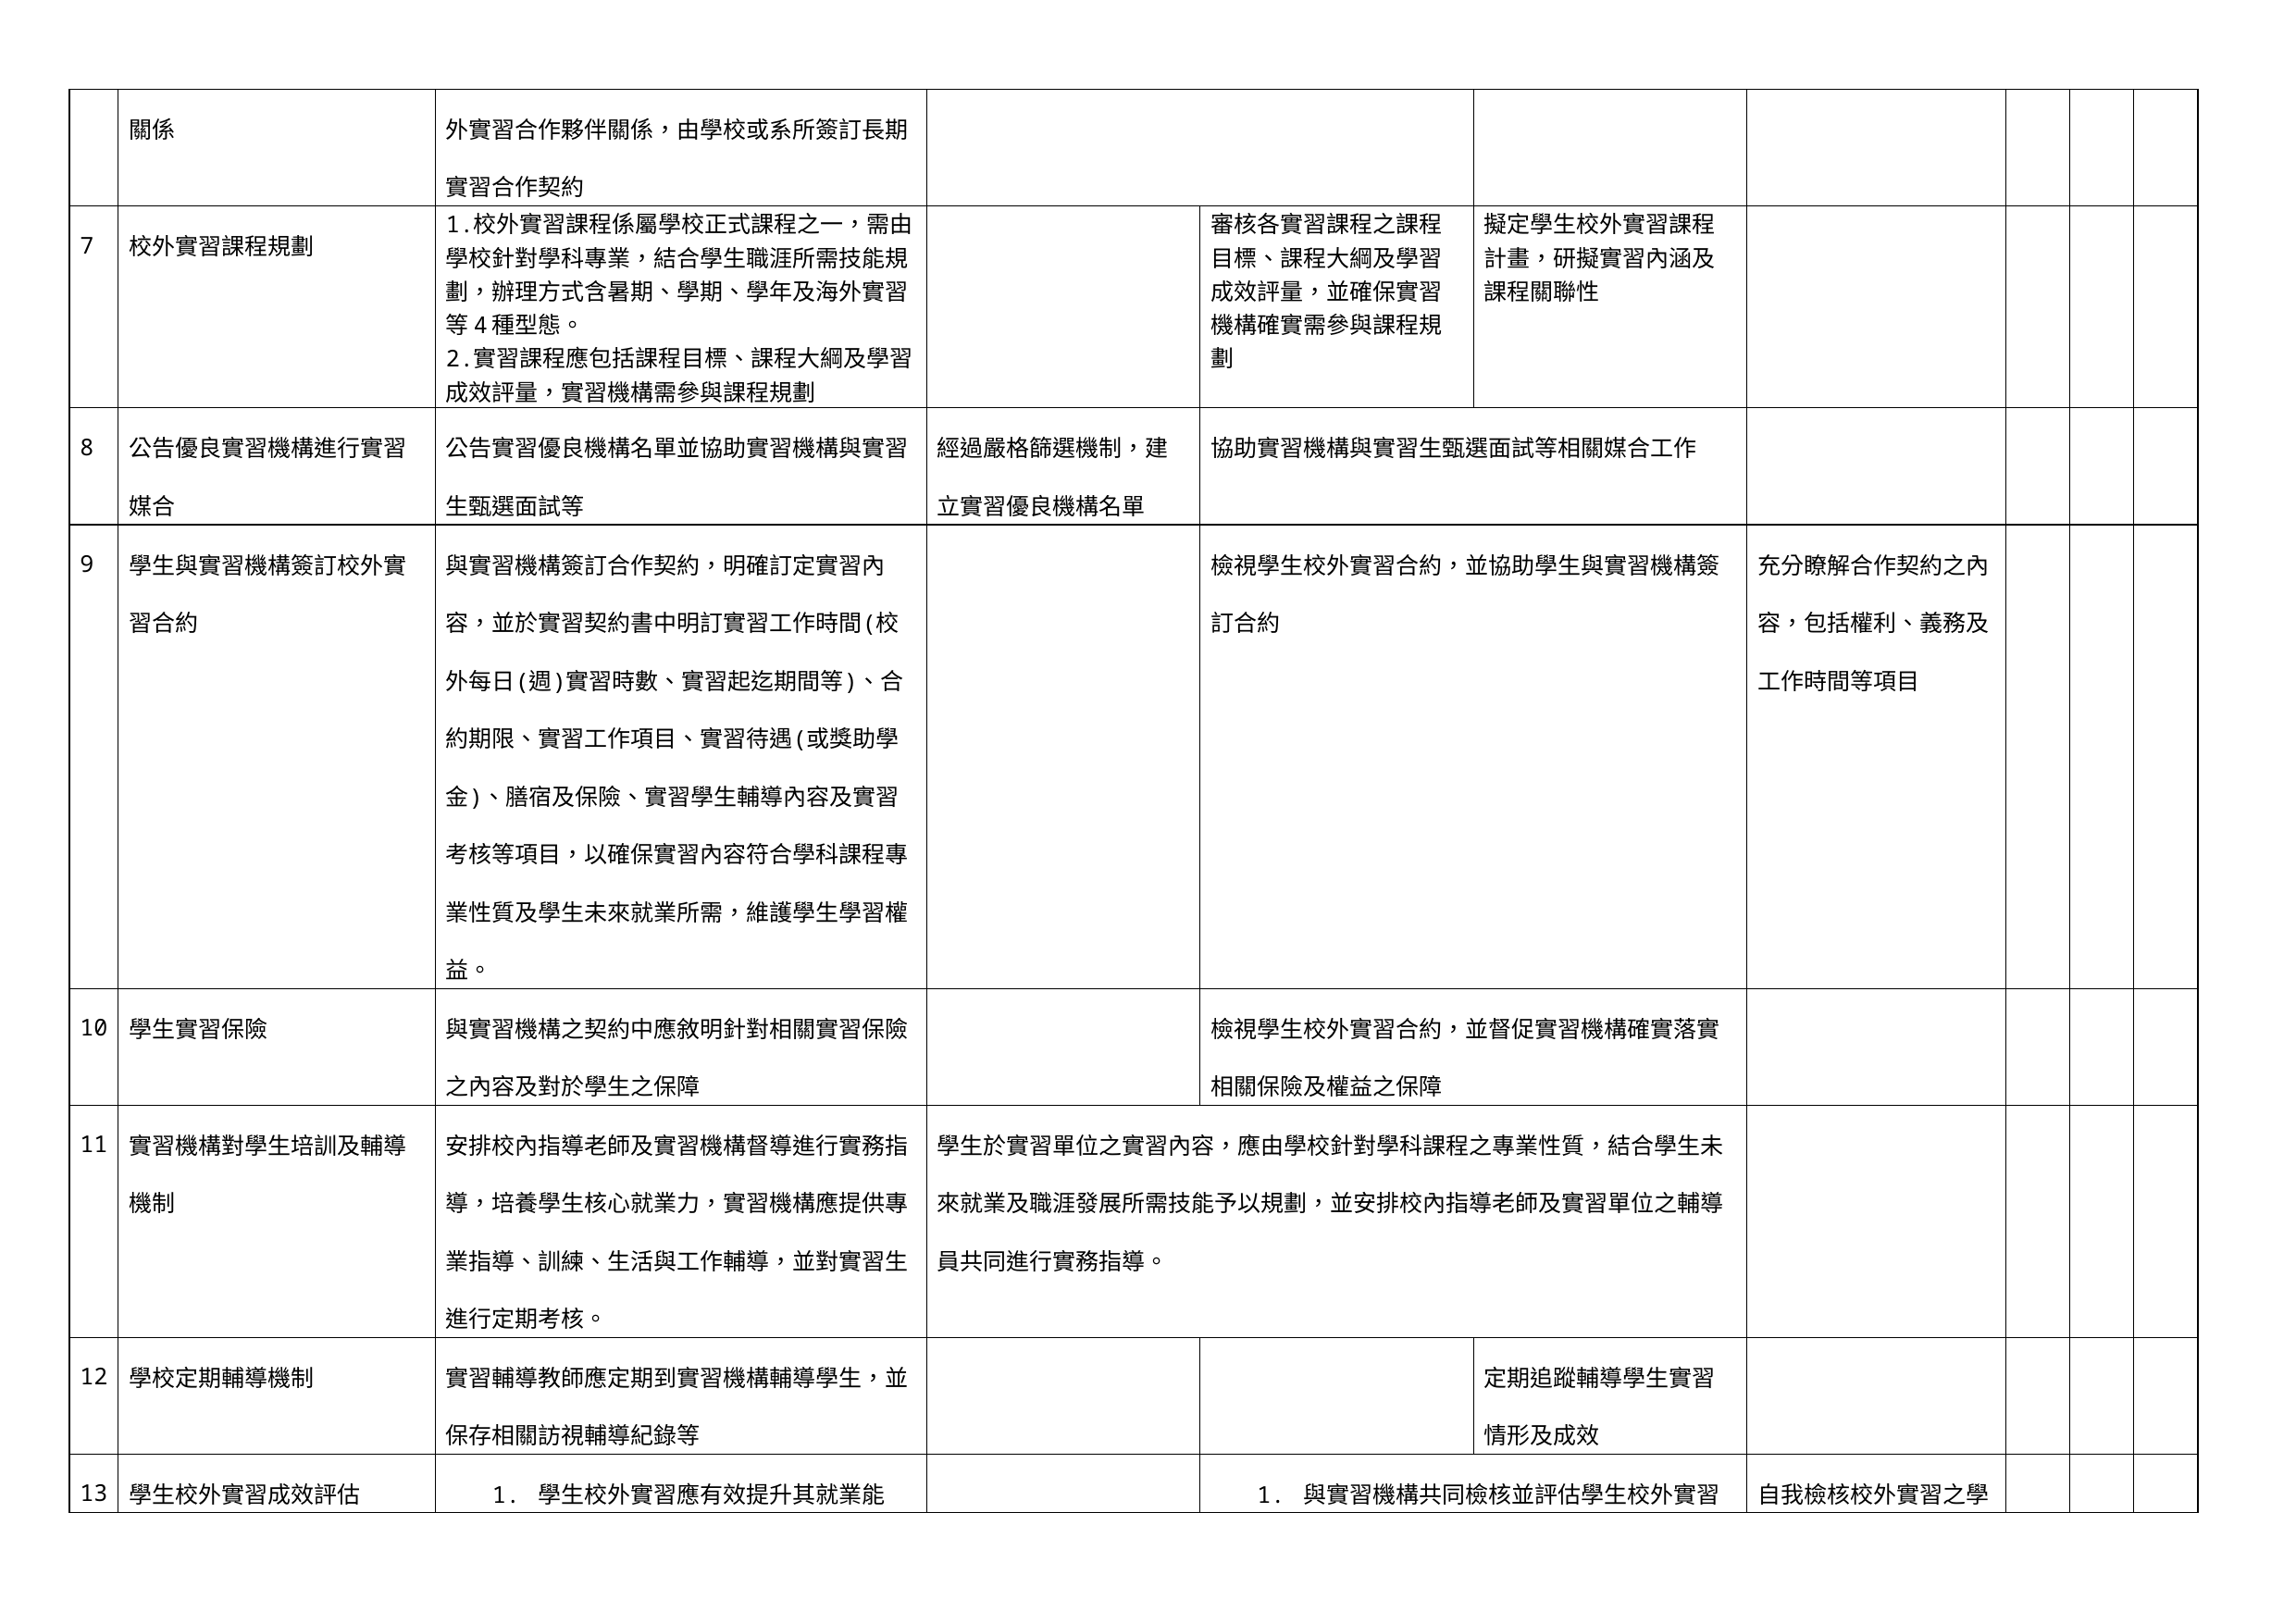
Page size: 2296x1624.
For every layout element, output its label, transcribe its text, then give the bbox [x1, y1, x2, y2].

table_cell [70, 90, 118, 205]
table_cell [2006, 989, 2069, 1104]
table_cell 學生校外實習成效評估 [118, 1455, 435, 1512]
table_cell [2070, 1455, 2133, 1512]
table_cell [2070, 408, 2133, 524]
table_cell [927, 1338, 1199, 1454]
table_cell [2134, 526, 2197, 987]
table_cell [2134, 989, 2197, 1104]
table_cell [927, 989, 1199, 1104]
table_cell [2134, 206, 2197, 407]
table_cell 公告優良實習機構進行實習媒合 [118, 408, 435, 524]
table_cell 自我檢核校外實習之學 [1747, 1455, 2005, 1512]
table_cell 安排校內指導老師及實習機構督導進行實務指導，培養學生核心就業力，實習機構應提供專業指導、訓練、生活與工作輔導，並對實習生進行定期考核。 [436, 1106, 926, 1336]
table_cell [2006, 408, 2069, 524]
table_cell 外實習合作夥伴關係，由學校或系所簽訂長期實習合作契約 [436, 90, 926, 205]
table_cell [2006, 526, 2069, 987]
table_cell [2006, 1455, 2069, 1512]
table_cell 1.校外實習課程係屬學校正式課程之一，需由學校針對學科專業，結合學生職涯所需技能規劃，辦理方式含暑期、學期、學年及海外實習等4種型態。 2.實習課程應包括課程目標、課程大綱及學習成效評量，實習機構需參與課程規劃 [436, 206, 926, 407]
table_cell 檢視學生校外實習合約，並協助學生與實習機構簽訂合約 [1200, 526, 1746, 987]
table_cell 充分瞭解合作契約之內容，包括權利、義務及工作時間等項目 [1747, 526, 2005, 987]
table_cell [2070, 989, 2133, 1104]
table_cell 學校定期輔導機制 [118, 1338, 435, 1454]
table_cell [2134, 1338, 2197, 1454]
table_cell 13 [70, 1455, 118, 1512]
table_cell 學生校外實習應有效提升其就業能 [436, 1455, 926, 1512]
table_cell 與實習機構共同檢核並評估學生校外實習之成效 建立實習機構訪視機制，並規劃檢核指標，作為成效檢視及後續改進之依據 [1200, 1455, 1746, 1512]
table_cell 11 [70, 1106, 118, 1336]
table_cell [1747, 1338, 2005, 1454]
table_cell 公告實習優良機構名單並協助實習機構與實習生甄選面試等 [436, 408, 926, 524]
table_cell 校外實習課程規劃 [118, 206, 435, 407]
table_cell [1200, 1338, 1473, 1454]
table_cell [2134, 1455, 2197, 1512]
table_cell 實習輔導教師應定期到實習機構輔導學生，並保存相關訪視輔導紀錄等 [436, 1338, 926, 1454]
table_cell 9 [70, 526, 118, 987]
table_cell [2006, 1106, 2069, 1336]
table_cell [1747, 408, 2005, 524]
table_cell [2134, 1106, 2197, 1336]
table_cell [2070, 206, 2133, 407]
table_cell 審核各實習課程之課程目標、課程大綱及學習成效評量，並確保實習機構確實需參與課程規劃 [1200, 206, 1473, 407]
table_cell 與實習機構簽訂合作契約，明確訂定實習內容，並於實習契約書中明訂實習工作時間(校外每日(週)實習時數、實習起迄期間等)、合約期限、實習工作項目、實習待遇(或獎助學金)、膳宿及保險、實習學生輔導內容及實習考核等項目，以確保實習內容符合學科課程專業性質及學生未來就業所需，維護學生學習權益。 [436, 526, 926, 987]
table_cell 7 [70, 206, 118, 407]
table_cell 檢視學生校外實習合約，並督促實習機構確實落實相關保險及權益之保障 [1200, 989, 1746, 1104]
table_cell 實習機構對學生培訓及輔導機制 [118, 1106, 435, 1336]
table_cell 擬定學生校外實習課程計畫，研擬實習內涵及課程關聯性 [1474, 206, 1746, 407]
table_cell [2134, 90, 2197, 205]
table_cell [2070, 90, 2133, 205]
table_cell [1747, 1106, 2005, 1336]
table_cell 學生於實習單位之實習內容，應由學校針對學科課程之專業性質，結合學生未來就業及職涯發展所需技能予以規劃，並安排校內指導老師及實習單位之輔導員共同進行實務指導。 [927, 1106, 1746, 1336]
table_cell [1747, 206, 2005, 407]
table_cell 經過嚴格篩選機制，建立實習優良機構名單 [927, 408, 1199, 524]
table_cell [2070, 1106, 2133, 1336]
table_cell 12 [70, 1338, 118, 1454]
table_cell [2006, 206, 2069, 407]
table_cell 8 [70, 408, 118, 524]
table_cell 定期追蹤輔導學生實習情形及成效 [1474, 1338, 1746, 1454]
table_cell 與實習機構之契約中應敘明針對相關實習保險之內容及對於學生之保障 [436, 989, 926, 1104]
table_cell [1747, 989, 2005, 1104]
table_cell [2070, 526, 2133, 987]
table_cell [1474, 90, 1746, 205]
table_cell [927, 90, 1473, 205]
table_cell [2006, 90, 2069, 205]
table_cell [927, 206, 1199, 407]
table_cell [2134, 408, 2197, 524]
table_cell [927, 526, 1199, 987]
table_cell [927, 1455, 1199, 1512]
table_cell 學生與實習機構簽訂校外實習合約 [118, 526, 435, 987]
table_cell 10 [70, 989, 118, 1104]
table_cell 學生實習保險 [118, 989, 435, 1104]
table_cell [1747, 90, 2005, 205]
table_cell 協助實習機構與實習生甄選面試等相關媒合工作 [1200, 408, 1746, 524]
table_cell [2006, 1338, 2069, 1454]
table_cell 關係 [118, 90, 435, 205]
table_cell [2070, 1338, 2133, 1454]
